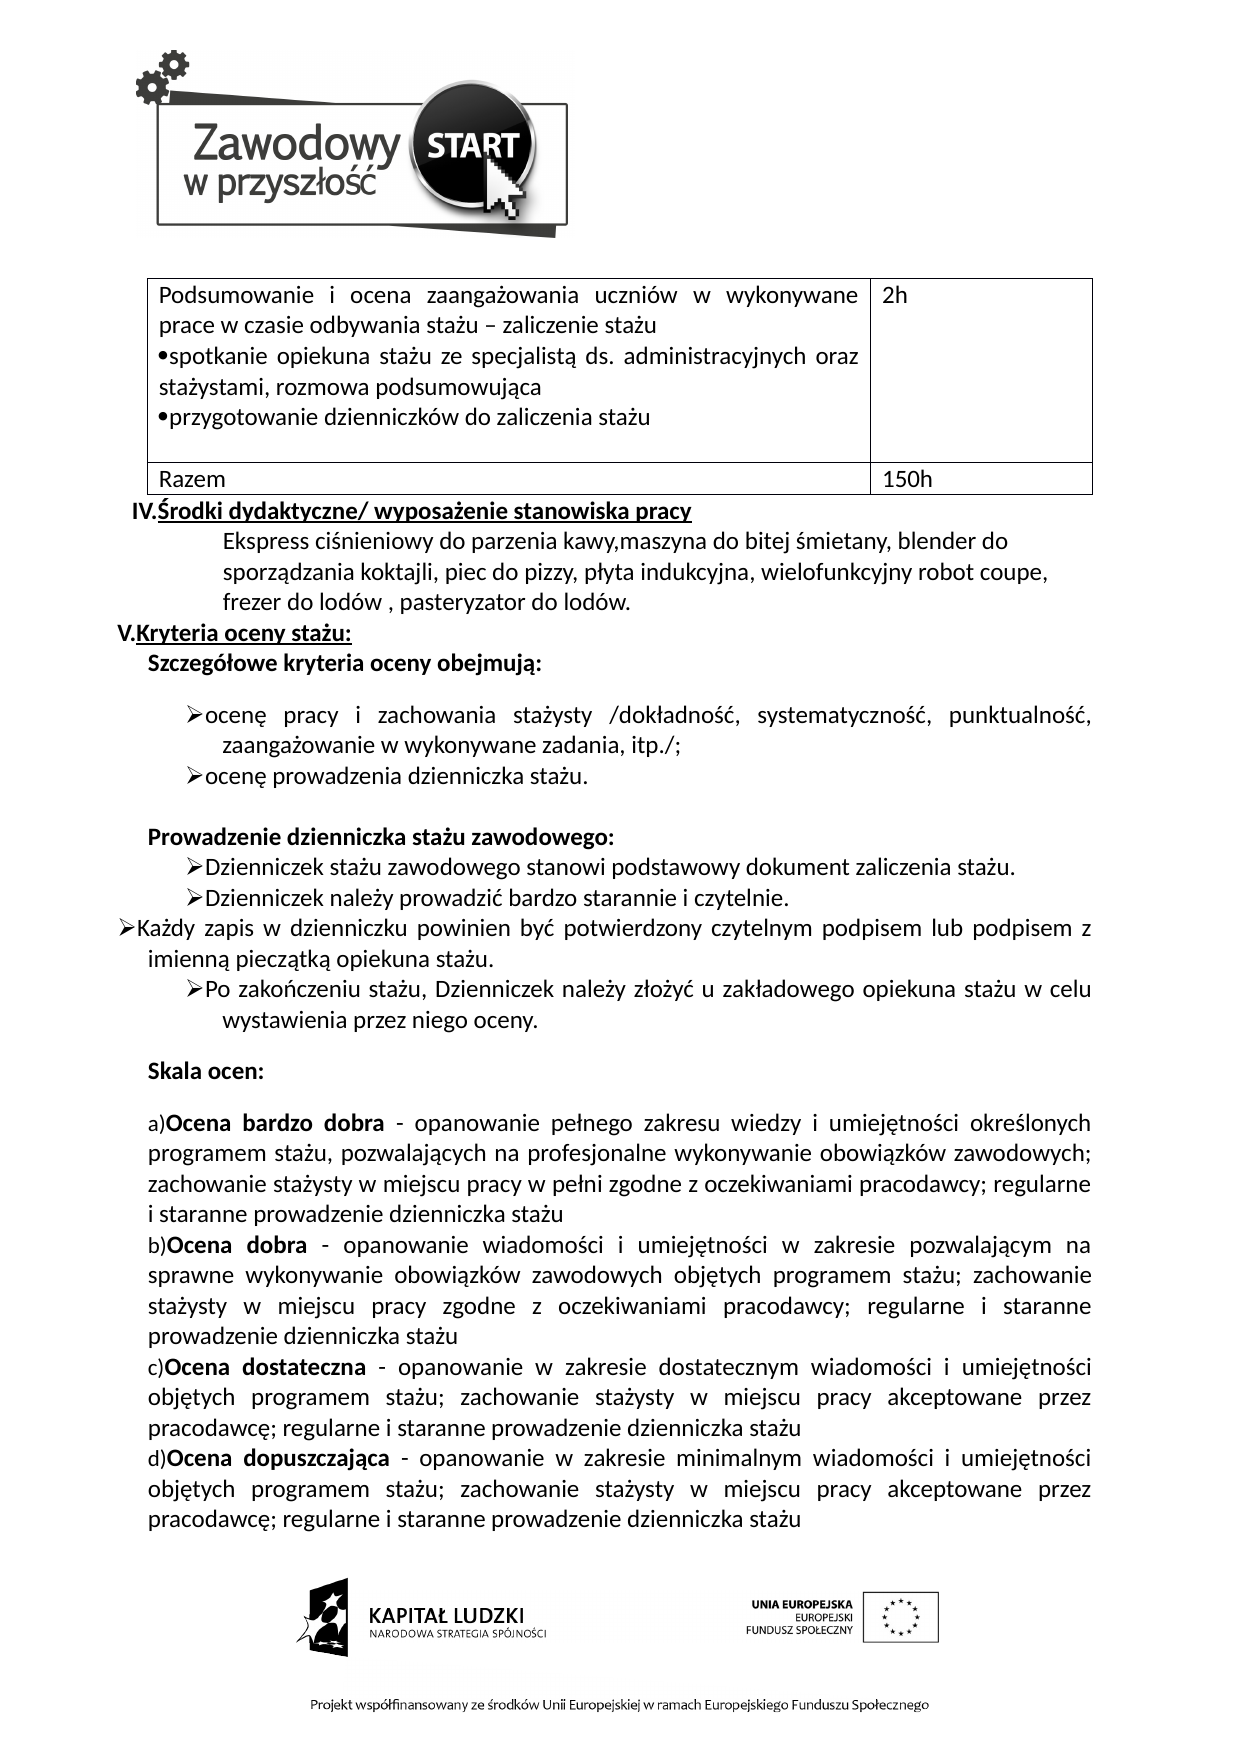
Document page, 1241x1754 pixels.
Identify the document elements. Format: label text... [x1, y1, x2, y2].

list Ocena dopuszczająca - opanowanie w zakresie minimalnym wiadomości i umiejętności objętych programem stażu; zachowanie stażysty w miejscu pracy akceptowane przez pracodawcę; regularne i staranne prowadzenie dzienniczka stażu [148, 1442, 1093, 1534]
list Kryteria oceny stażu: [117, 617, 1093, 647]
text Szczegółowe kryteria oceny obejmują: [148, 647, 1093, 678]
list ocenę pracy i zachowania stażysty /dokładność, systematyczność, punktualność, zaangażowanie w wykonywane zadania, itp./; [185, 699, 1093, 760]
list Środki dydaktyczne/ wyposażenie stanowiska pracy [132, 495, 1093, 525]
list Ekspress ciśnieniowy do parzenia kawy,maszyna do bitej śmietany, blender do sporządzania koktajli, piec do pizzy, płyta indukcyjna, wielofunkcyjny robot coupe, [223, 525, 1093, 586]
list Dzienniczek stażu zawodowego stanowi podstawowy dokument zaliczenia stażu. [185, 851, 1093, 882]
list Ocena bardzo dobra - opanowanie pełnego zakresu wiedzy i umiejętności określonych programem stażu, pozwalających na profesjonalne wykonywanie obowiązków zawodowych; zachowanie stażysty w miejscu pracy w pełni zgodne z oczekiwaniami pracodawcy; regularne i staranne prowadzenie dzienniczka stażu [148, 1107, 1093, 1229]
list ocenę prowadzenia dzienniczka stażu. [185, 760, 1093, 790]
text Skala ocen: [148, 1055, 1093, 1086]
table_cell Podsumowanie i ocena zaangażowania uczniów w wykonywane prace w czasie odbywania stażu – zaliczenie stażu spotkanie opiekuna stażu ze specjalistą ds. administracyjnych oraz stażystami, rozmowa podsumowująca przygotowanie dzienniczków do zaliczenia stażu [148, 279, 870, 462]
text Prowadzenie dzienniczka stażu zawodowego: [148, 821, 1093, 851]
table_cell 150h [871, 463, 1092, 494]
list Po zakończeniu stażu, Dzienniczek należy złożyć u zakładowego opiekuna stażu w celu wystawienia przez niego oceny. [185, 973, 1093, 1034]
list Ocena dostateczna - opanowanie w zakresie dostatecznym wiadomości i umiejętności objętych programem stażu; zachowanie stażysty w miejscu pracy akceptowane przez pracodawcę; regularne i staranne prowadzenie dzienniczka stażu [148, 1351, 1093, 1442]
list Dzienniczek należy prowadzić bardzo starannie i czytelnie. [185, 882, 1093, 912]
list Każdy zapis w dzienniczku powinien być potwierdzony czytelnym podpisem lub podpisem z imienną pieczątką opiekuna stażu. [117, 912, 1093, 973]
list Ocena dobra - opanowanie wiadomości i umiejętności w zakresie pozwalającym na sprawne wykonywanie obowiązków zawodowych objętych programem stażu; zachowanie stażysty w miejscu pracy zgodne z oczekiwaniami pracodawcy; regularne i staranne prowadzenie dzienniczka stażu [148, 1229, 1093, 1351]
table_cell Razem [148, 463, 870, 494]
table_cell 2h [871, 279, 1092, 462]
list frezer do lodów , pasteryzator do lodów. [223, 586, 1093, 617]
